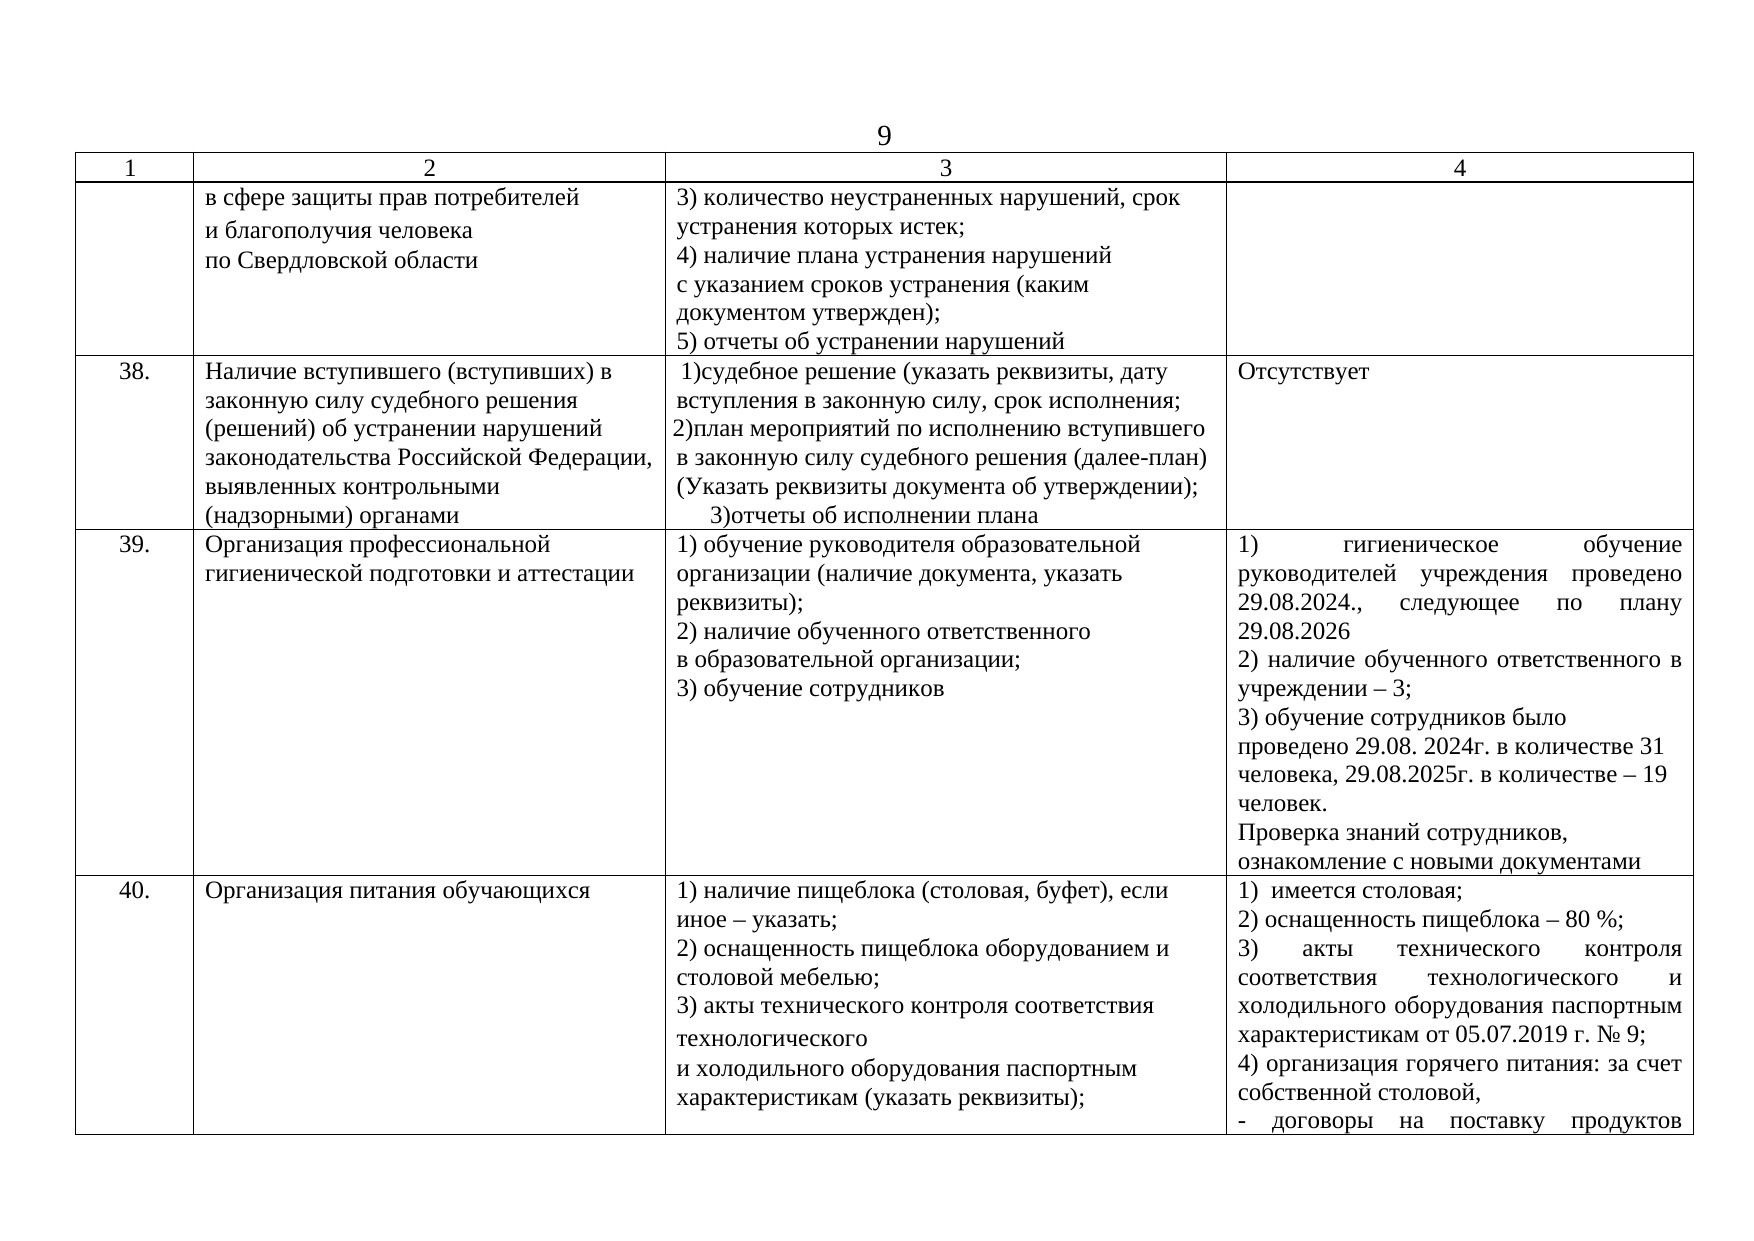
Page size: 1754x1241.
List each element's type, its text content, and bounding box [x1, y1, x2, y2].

table_cell [76, 183, 193, 355]
table_cell Организация питания обучающихся [194, 876, 665, 1134]
table_header 2 [194, 153, 665, 181]
table_cell Наличие вступившего (вступивших) в законную силу судебного решения (решений) об устранении нарушений законодательства Российской Федерации, выявленных контрольными (надзорными) органами [194, 356, 665, 528]
table_cell Отсутствует [1227, 356, 1693, 528]
table_header 4 [1227, 153, 1693, 181]
table_cell 1) имеется столовая; 2) оснащенность пищеблока – 80 %; 3) акты технического контроля соответствия технологического и холодильного оборудования паспортным характеристикам от 05.07.2019 г. № 9; 4) организация горячего питания: за счет собственной столовой, - договоры на поставку продуктов [1227, 876, 1693, 1134]
table_cell судебное решение (указать реквизиты, дату вступления в законную силу, срок исполнения; план мероприятий по исполнению вступившего в законную силу судебного решения (далее-план) (Указать реквизиты документа об утверждении); отчеты об исполнении плана [666, 356, 1226, 528]
table_cell Организация профессиональной гигиенической подготовки и аттестации [194, 530, 665, 874]
table_cell 3) количество неустраненных нарушений, срок устранения которых истек; 4) наличие плана устранения нарушений с указанием сроков устранения (каким документом утвержден); 5) отчеты об устранении нарушений [666, 183, 1226, 355]
table_cell 1) обучение руководителя образовательной организации (наличие документа, указать реквизиты); 2) наличие обученного ответственного в образовательной организации; 3) обучение сотрудников [666, 530, 1226, 874]
table_cell 1) гигиеническое обучение руководителей учреждения проведено 29.08.2024., следующее по плану 29.08.2026 2) наличие обученного ответственного в учреждении – 3; 3) обучение сотрудников было проведено 29.08. 2024г. в количестве 31 человека, 29.08.2025г. в количестве – 19 человек. Проверка знаний сотрудников, ознакомление с новыми документами [1227, 530, 1693, 874]
table_cell 39. [76, 530, 193, 874]
table_cell 40. [76, 876, 193, 1134]
table_cell в сфере защиты прав потребителей и благополучия человека по Свердловской области [194, 183, 665, 355]
table_cell 38. [76, 356, 193, 528]
table_cell [1227, 183, 1693, 355]
table_header 1 [76, 153, 193, 181]
table_header 3 [666, 153, 1226, 181]
table_cell 1) наличие пищеблока (столовая, буфет), если иное – указать; 2) оснащенность пищеблока оборудованием и столовой мебелью; 3) акты технического контроля соответствия технологического и холодильного оборудования паспортным характеристикам (указать реквизиты); [666, 876, 1226, 1134]
